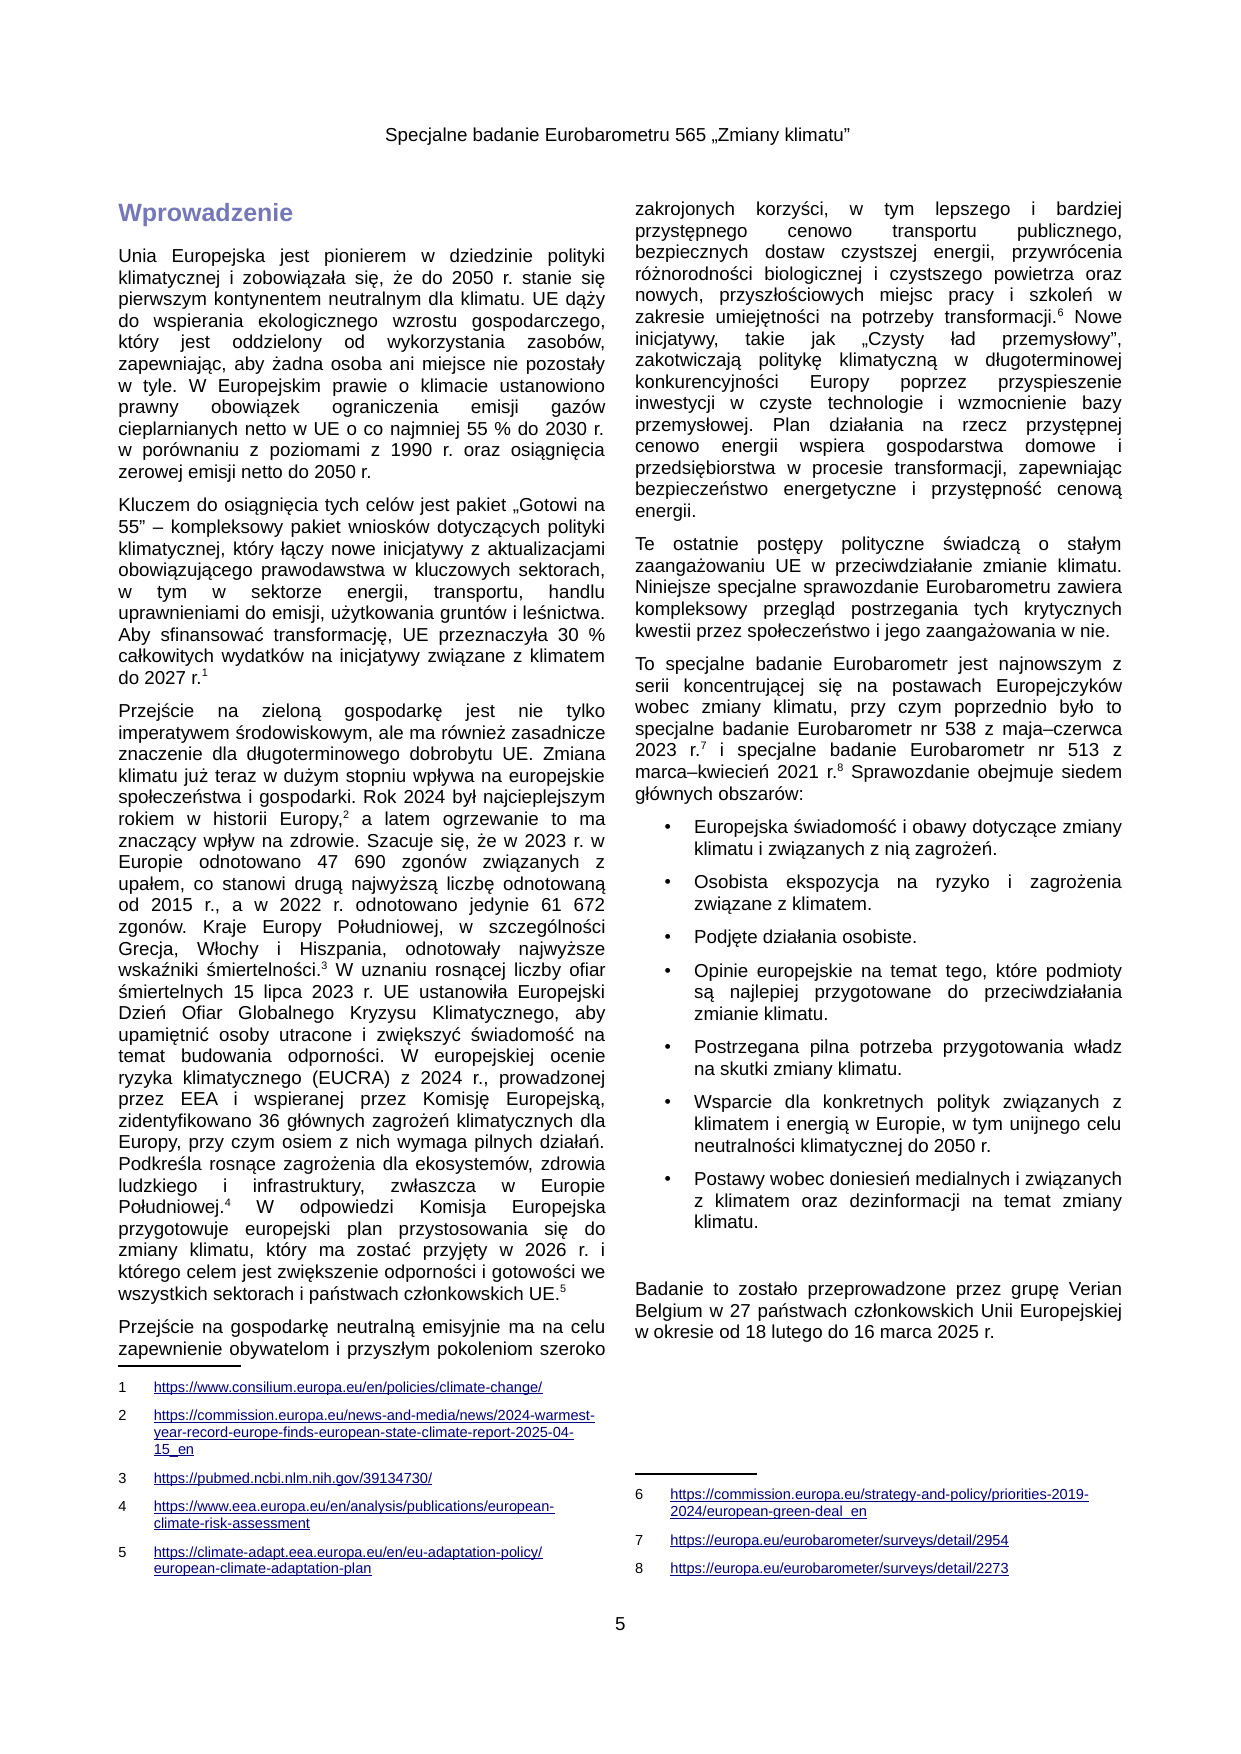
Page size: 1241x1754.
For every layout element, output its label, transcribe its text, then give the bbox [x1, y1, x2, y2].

list Osobista ekspozycja na ryzyko i zagrożenia związane z klimatem. [664, 871, 1122, 914]
text Te ostatnie postępy polityczne świadczą o stałym zaangażowaniu UE w przeciwdziałanie zmianie klimatu. Niniejsze specjalne sprawozdanie Eurobarometru zawiera kompleksowy przegląd postrzegania tych krytycznych kwestii przez społeczeństwo i jego zaangażowania w nie. [635, 533, 1122, 641]
text https://pubmed.ncbi.nlm.nih.gov/39134730/ [118, 1469, 605, 1486]
text Badanie to zostało przeprowadzone przez grupę Verian Belgium w 27 państwach członkowskich Unii Europejskiej w okresie od 18 lutego do 16 marca 2025 r. [635, 1278, 1122, 1343]
text https://europa.eu/eurobarometer/surveys/detail/2273 [635, 1560, 1122, 1577]
text zakrojonych korzyści, w tym lepszego i bardziej przystępnego cenowo transportu publicznego, bezpiecznych dostaw czystszej energii, przywrócenia różnorodności biologicznej i czystszego powietrza oraz nowych, przyszłościowych miejsc pracy i szkoleń w zakresie umiejętności na potrzeby transformacji. Nowe inicjatywy, takie jak „Czysty ład przemysłowy”, zakotwiczają politykę klimatyczną w długoterminowej konkurencyjności Europy poprzez przyspieszenie inwestycji w czyste technologie i wzmocnienie bazy przemysłowej. Plan działania na rzecz przystępnej cenowo energii wspiera gospodarstwa domowe i przedsiębiorstwa w procesie transformacji, zapewniając bezpieczeństwo energetyczne i przystępność cenową energii. [635, 198, 1122, 521]
list Europejska świadomość i obawy dotyczące zmiany klimatu i związanych z nią zagrożeń. [664, 816, 1122, 859]
list Podjęte działania osobiste. [664, 926, 1122, 948]
text Unia Europejska jest pionierem w dziedzinie polityki klimatycznej i zobowiązała się, że do 2050 r. stanie się pierwszym kontynentem neutralnym dla klimatu. UE dąży do wspierania ekologicznego wzrostu gospodarczego, który jest oddzielony od wykorzystania zasobów, zapewniając, aby żadna osoba ani miejsce nie pozostały w tyle. W Europejskim prawie o klimacie ustanowiono prawny obowiązek ograniczenia emisji gazów cieplarnianych netto w UE o co najmniej 55 % do 2030 r. w porównaniu z poziomami z 1990 r. oraz osiągnięcia zerowej emisji netto do 2050 r. [118, 245, 605, 482]
list Postawy wobec doniesień medialnych i związanych z klimatem oraz dezinformacji na temat zmiany klimatu. [664, 1168, 1122, 1233]
list Postrzegana pilna potrzeba przygotowania władz na skutki zmiany klimatu. [664, 1036, 1122, 1079]
text https://www.consilium.europa.eu/en/policies/climate-change/ [118, 1378, 605, 1395]
subtitle Wprowadzenie [118, 198, 605, 227]
text https://commission.europa.eu/strategy-and-policy/priorities-2019-2024/european-green-deal_en [635, 1486, 1122, 1519]
text https://europa.eu/eurobarometer/surveys/detail/2954 [635, 1531, 1122, 1548]
list Wsparcie dla konkretnych polityk związanych z klimatem i energią w Europie, w tym unijnego celu neutralności klimatycznej do 2050 r. [664, 1091, 1122, 1156]
text https://climate-adapt.eea.europa.eu/en/eu-adaptation-policy/european-climate-adaptation-plan [118, 1543, 605, 1577]
text Kluczem do osiągnięcia tych celów jest pakiet „Gotowi na 55” – kompleksowy pakiet wniosków dotyczących polityki klimatycznej, który łączy nowe inicjatywy z aktualizacjami obowiązującego prawodawstwa w kluczowych sektorach, w tym w sektorze energii, transportu, handlu uprawnieniami do emisji, użytkowania gruntów i leśnictwa. Aby sfinansować transformację, UE przeznaczyła 30 % całkowitych wydatków na inicjatywy związane z klimatem do 2027 r. [118, 494, 605, 688]
text Przejście na gospodarkę neutralną emisyjnie ma na celu zapewnienie obywatelom i przyszłym pokoleniom szeroko [118, 1316, 605, 1359]
text To specjalne badanie Eurobarometr jest najnowszym z serii koncentrującej się na postawach Europejczyków wobec zmiany klimatu, przy czym poprzednio było to specjalne badanie Eurobarometr nr 538 z maja–czerwca 2023 r. i specjalne badanie Eurobarometr nr 513 z marca–kwiecień 2021 r. Sprawozdanie obejmuje siedem głównych obszarów: [635, 653, 1122, 804]
text https://www.eea.europa.eu/en/analysis/publications/european-climate-risk-assessment [118, 1498, 605, 1531]
list Opinie europejskie na temat tego, które podmioty są najlepiej przygotowane do przeciwdziałania zmianie klimatu. [664, 959, 1122, 1024]
text Przejście na zieloną gospodarkę jest nie tylko imperatywem środowiskowym, ale ma również zasadnicze znaczenie dla długoterminowego dobrobytu UE. Zmiana klimatu już teraz w dużym stopniu wpływa na europejskie społeczeństwa i gospodarki. Rok 2024 był najcieplejszym rokiem w historii Europy, a latem ogrzewanie to ma znaczący wpływ na zdrowie. Szacuje się, że w 2023 r. w Europie odnotowano 47 690 zgonów związanych z upałem, co stanowi drugą najwyższą liczbę odnotowaną od 2015 r., a w 2022 r. odnotowano jedynie 61 672 zgonów. Kraje Europy Południowej, w szczególności Grecja, Włochy i Hiszpania, odnotowały najwyższe wskaźniki śmiertelności. W uznaniu rosnącej liczby ofiar śmiertelnych 15 lipca 2023 r. UE ustanowiła Europejski Dzień Ofiar Globalnego Kryzysu Klimatycznego, aby upamiętnić osoby utracone i zwiększyć świadomość na temat budowania odporności. W europejskiej ocenie ryzyka klimatycznego (EUCRA) z 2024 r., prowadzonej przez EEA i wspieranej przez Komisję Europejską, zidentyfikowano 36 głównych zagrożeń klimatycznych dla Europy, przy czym osiem z nich wymaga pilnych działań. Podkreśla rosnące zagrożenia dla ekosystemów, zdrowia ludzkiego i infrastruktury, zwłaszcza w Europie Południowej. W odpowiedzi Komisja Europejska przygotowuje europejski plan przystosowania się do zmiany klimatu, który ma zostać przyjęty w 2026 r. i którego celem jest zwiększenie odporności i gotowości we wszystkich sektorach i państwach członkowskich UE. [118, 700, 605, 1304]
text https://commission.europa.eu/news-and-media/news/2024-warmest-year-record-europe-finds-european-state-climate-report-2025-04-15_en [118, 1407, 605, 1457]
